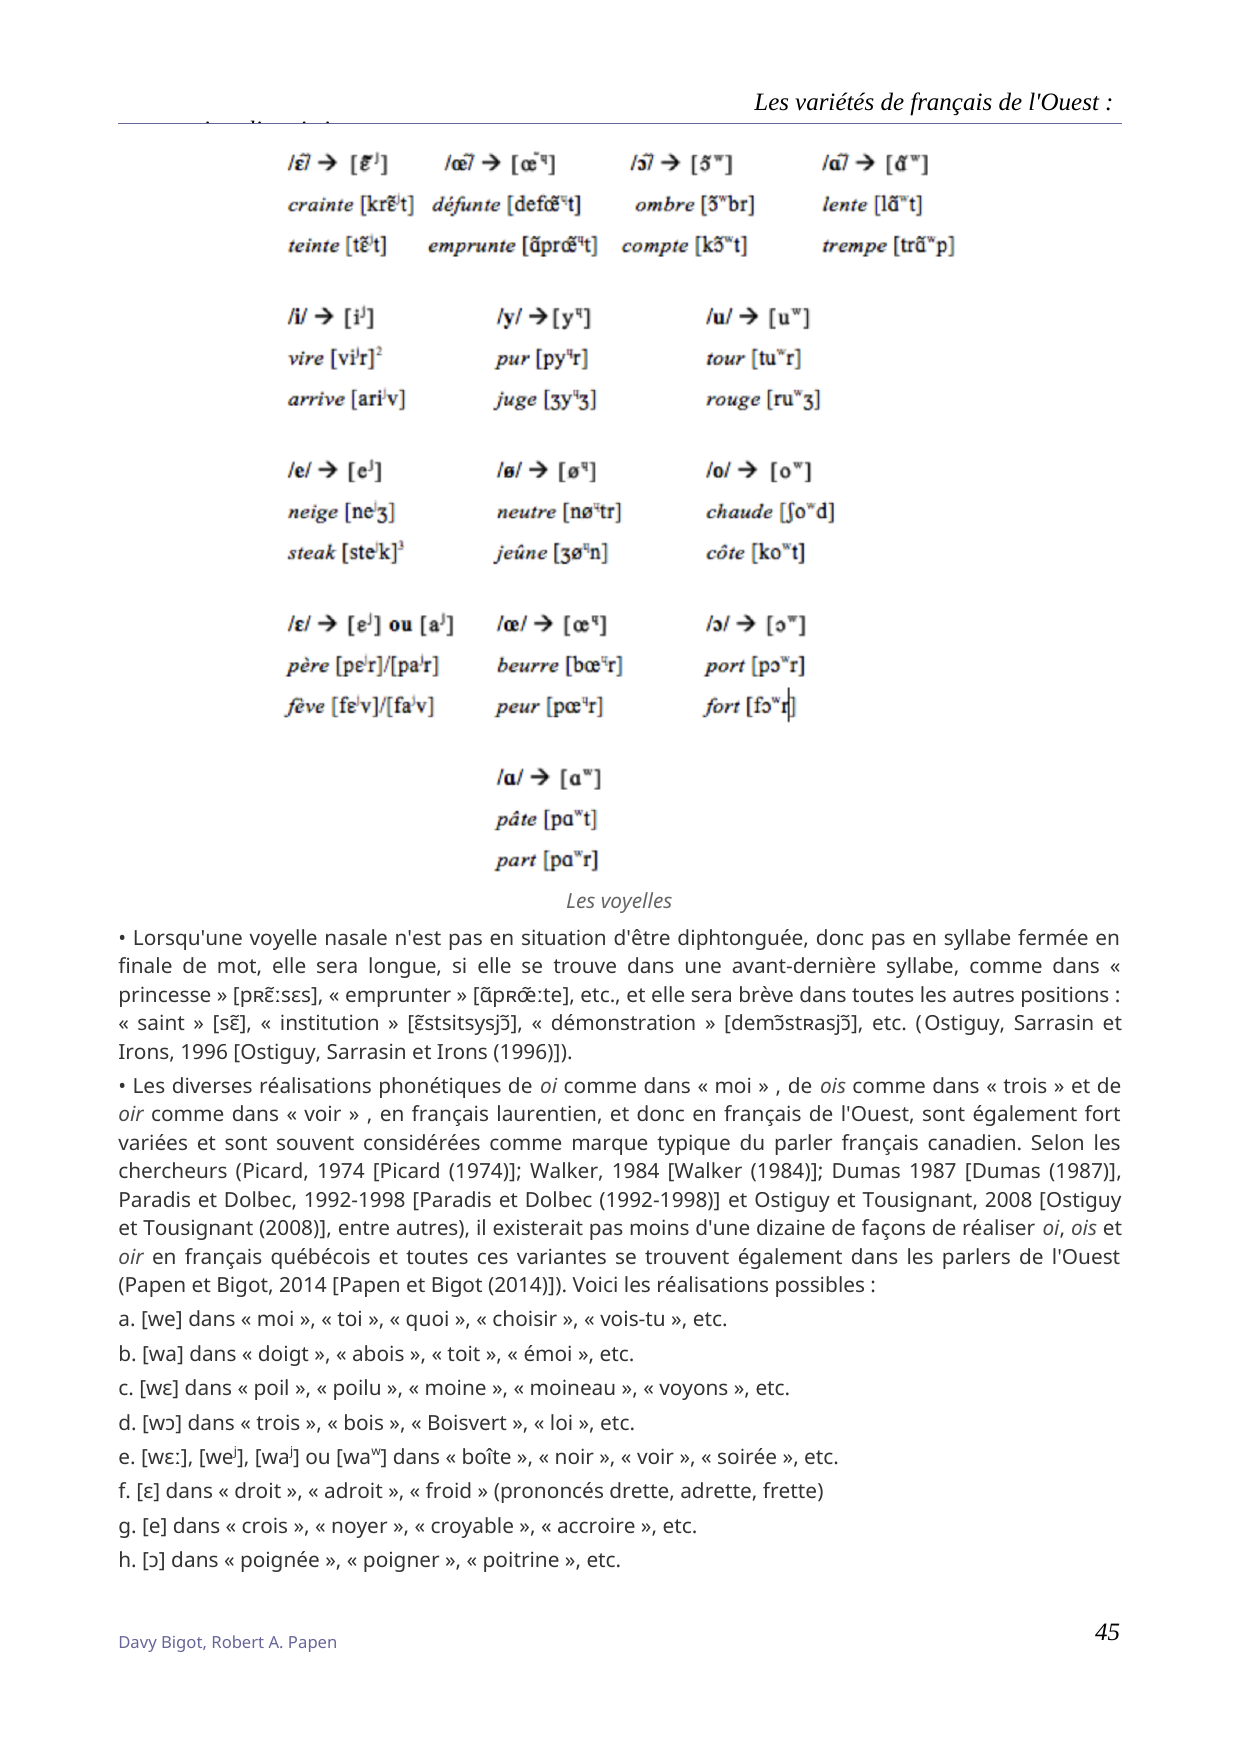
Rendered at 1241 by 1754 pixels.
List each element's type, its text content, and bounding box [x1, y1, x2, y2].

text h. [ɔ] dans « poignée », « poigner », « poitrine », etc. [118, 1545, 1122, 1574]
picture [273, 141, 967, 887]
text • Lorsqu'une voyelle nasale n'est pas en situation d'être diphtonguée, donc pas en syllabe fermée en finale de mot, elle sera longue, si elle se trouve dans une avant-dernière syllabe, comme dans « princesse » [pʀɛ᷉ːsɛs], « emprunter » [ɑ᷉pʀœ᷉ːte], etc., et elle sera brève dans toutes les autres positions : « saint » [sɛ᷉], « institution » [ɛ᷉stsitsysjɔ᷉], « démonstration » [demɔ᷉stʀasjɔ᷉], etc. (Ostiguy, Sarrasin et Irons, 1996 [Ostiguy, Sarrasin et Irons (1996)]). [118, 923, 1122, 1065]
text f. [ɛ] dans « droit », « adroit », « froid » (prononcés drette, adrette, frette) [118, 1476, 1122, 1505]
text a. [we] dans « moi », « toi », « quoi », « choisir », « vois-tu », etc. [118, 1304, 1122, 1333]
title Les voyelles [118, 886, 1122, 915]
text d. [wɔ] dans « trois », « bois », « Boisvert », « loi », etc. [118, 1408, 1122, 1436]
text c. [wɛ] dans « poil », « poilu », « moine », « moineau », « voyons », etc. [118, 1373, 1122, 1402]
text b. [wa] dans « doigt », « abois », « toit », « émoi », etc. [118, 1339, 1122, 1367]
text e. [wɛː], [wej], [waj] ou [waw] dans « boîte », « noir », « voir », « soirée », etc. [118, 1442, 1122, 1471]
text • Les diverses réalisations phonétiques de oi comme dans « moi » , de ois comme dans « trois » et de oir comme dans « voir » , en français laurentien, et donc en français de l'Ouest, sont également fort variées et sont souvent considérées comme marque typique du parler français canadien. Selon les chercheurs (Picard, 1974 [Picard (1974)]; Walker, 1984 [Walker (1984)]; Dumas 1987 [Dumas (1987)], Paradis et Dolbec, 1992-1998 [Paradis et Dolbec (1992-1998)] et Ostiguy et Tousignant, 2008 [Ostiguy et Tousignant (2008)], entre autres), il existerait pas moins d'une dizaine de façons de réaliser oi, ois et oir en français québécois et toutes ces variantes se trouvent également dans les parlers de l'Ouest (Papen et Bigot, 2014 [Papen et Bigot (2014)]). Voici les réalisations possibles : [118, 1071, 1122, 1299]
text g. [e] dans « crois », « noyer », « croyable », « accroire », etc. [118, 1511, 1122, 1539]
